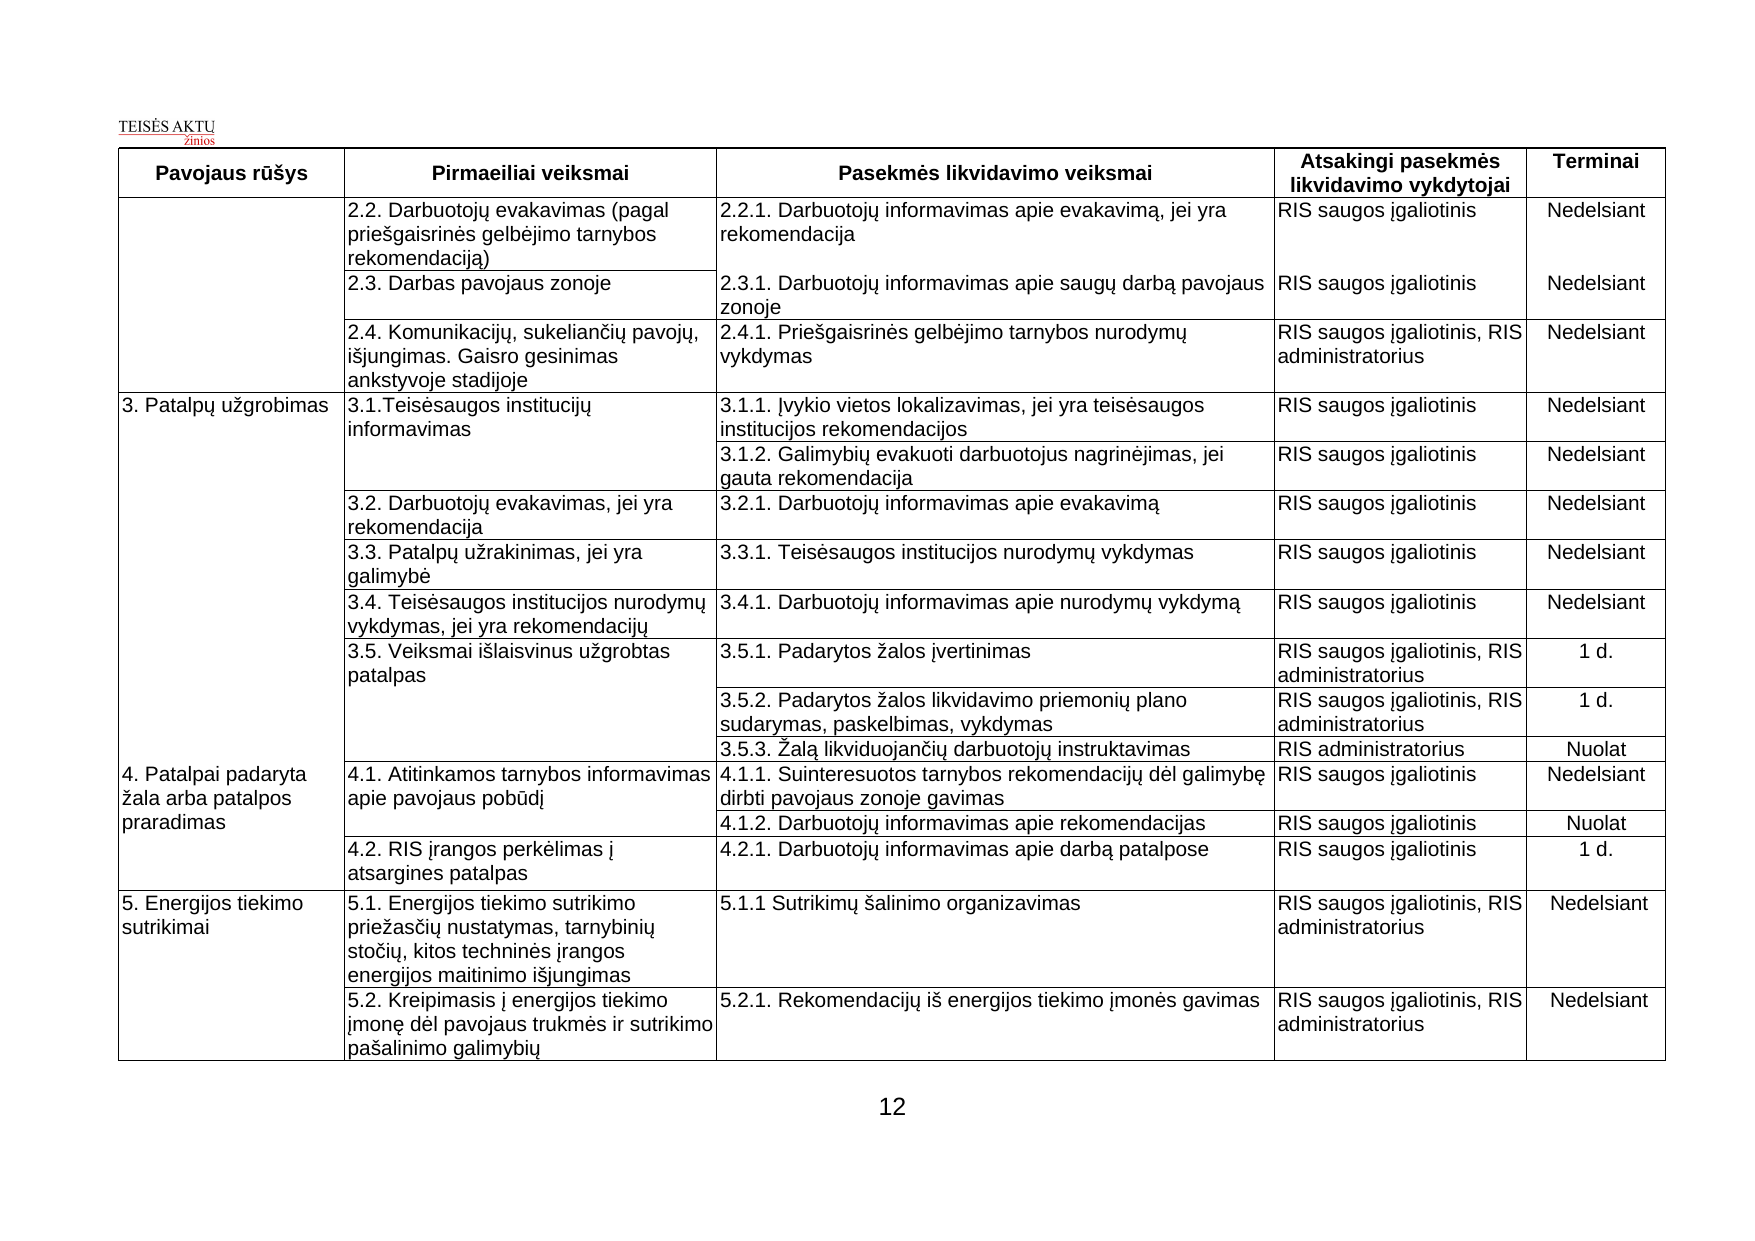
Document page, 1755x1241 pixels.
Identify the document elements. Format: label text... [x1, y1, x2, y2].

table_cell 4.1.1. Suinteresuotos tarnybos rekomendacijų dėl galimybę dirbti pavojaus zonoje gavimas [717, 762, 1274, 809]
table_cell Nedelsiant [1527, 491, 1665, 539]
table_cell 4. Patalpai padaryta žala arba patalpos praradimas [119, 762, 344, 865]
table_cell RIS saugos įgaliotinis, RIS administratorius [1275, 320, 1526, 392]
table_cell [119, 590, 344, 761]
table_cell RIS saugos įgaliotinis [1275, 811, 1526, 836]
table_cell 5. Energijos tiekimo sutrikimai [119, 891, 344, 987]
table_cell 2.3.1. Darbuotojų informavimas apie saugų darbą pavojaus zonoje [717, 271, 1274, 319]
table_cell 3.3. Patalpų užrakinimas, jei yra galimybė [345, 540, 716, 589]
table_cell [119, 988, 344, 1012]
table_cell 3.1.Teisėsaugos institucijų informavimas [345, 393, 716, 490]
table_cell 3.2.1. Darbuotojų informavimas apie evakavimą [717, 491, 1274, 539]
table_cell RIS saugos įgaliotinis, RIS administratorius [1275, 688, 1526, 736]
table_cell 1 d. [1527, 837, 1665, 890]
table_cell [119, 198, 344, 392]
table_cell RIS administratorius [1275, 737, 1526, 761]
table_cell 3.1.2. Galimybių evakuoti darbuotojus nagrinėjimas, jei gauta rekomendacija [717, 442, 1274, 490]
table_cell RIS saugos įgaliotinis [1275, 271, 1526, 319]
table_cell 3.5.3. Žalą likviduojančių darbuotojų instruktavimas [717, 737, 1274, 761]
table_cell RIS saugos įgaliotinis [1275, 540, 1526, 589]
table_cell 4.1.2. Darbuotojų informavimas apie rekomendacijas [717, 811, 1274, 836]
table_cell 2.3. Darbas pavojaus zonoje [345, 271, 716, 319]
table_cell RIS saugos įgaliotinis, RIS administratorius [1275, 988, 1526, 1059]
table_header Pasekmės likvidavimo veiksmai [717, 149, 1274, 197]
table_cell Nedelsiant [1527, 442, 1665, 490]
table_cell 1 d. [1527, 688, 1665, 736]
table_cell 3.2. Darbuotojų evakavimas, jei yra rekomendacija [345, 491, 716, 539]
table_cell 2.2.1. Darbuotojų informavimas apie evakavimą, jei yra rekomendacija [717, 198, 1274, 270]
table_cell [119, 865, 344, 890]
table_cell 2.2. Darbuotojų evakavimas (pagal priešgaisrinės gelbėjimo tarnybos rekomendaciją) [345, 198, 716, 270]
table_cell Nedelsiant [1527, 198, 1665, 270]
table_cell RIS saugos įgaliotinis [1275, 442, 1526, 490]
table_header Atsakingi pasekmės likvidavimo vykdytojai [1275, 149, 1526, 197]
table_cell [119, 490, 344, 539]
table_cell Nedelsiant [1527, 393, 1665, 441]
table_cell 3.1.1. Įvykio vietos lokalizavimas, jei yra teisėsaugos institucijos rekomendacijos [717, 393, 1274, 441]
table_cell RIS saugos įgaliotinis, RIS administratorius [1275, 639, 1526, 687]
table_cell Nedelsiant [1527, 320, 1665, 392]
table_cell 3.4. Teisėsaugos institucijos nurodymų vykdymas, jei yra rekomendacijų [345, 590, 716, 638]
table_cell 4.2. RIS įrangos perkėlimas į atsargines patalpas [345, 837, 716, 890]
table_cell [119, 565, 344, 589]
table_cell 3.5.2. Padarytos žalos likvidavimo priemonių plano sudarymas, paskelbimas, vykdymas [717, 688, 1274, 736]
table_cell RIS saugos įgaliotinis [1275, 393, 1526, 441]
table_cell Nedelsiant [1527, 271, 1665, 319]
table_cell 5.1.1 Sutrikimų šalinimo organizavimas [717, 891, 1274, 987]
table_cell 1 d. [1527, 639, 1665, 687]
table_cell 3.3.1. Teisėsaugos institucijos nurodymų vykdymas [717, 540, 1274, 589]
table_header Pirmaeiliai veiksmai [345, 149, 716, 197]
table_cell Nuolat [1527, 737, 1665, 761]
table_cell 3.5.1. Padarytos žalos įvertinimas [717, 639, 1274, 687]
table_cell 4.1. Atitinkamos tarnybos informavimas apie pavojaus pobūdį [345, 762, 716, 836]
table_cell 2.4.1. Priešgaisrinės gelbėjimo tarnybos nurodymų vykdymas [717, 320, 1274, 392]
table_cell RIS saugos įgaliotinis [1275, 491, 1526, 539]
table_cell Nedelsiant [1527, 590, 1665, 638]
table_cell Nedelsiant [1527, 762, 1665, 809]
table_cell RIS saugos įgaliotinis [1275, 590, 1526, 638]
table_cell Nedelsiant [1527, 540, 1665, 589]
table_cell Nuolat [1527, 811, 1665, 836]
table_cell RIS saugos įgaliotinis [1275, 198, 1526, 270]
table_cell [119, 539, 344, 564]
table_cell Nedelsiant [1527, 988, 1665, 1059]
table_cell [119, 1013, 344, 1059]
table_header Terminai [1527, 149, 1665, 197]
table_cell Nedelsiant [1527, 891, 1665, 987]
table_cell RIS saugos įgaliotinis [1275, 762, 1526, 809]
table_cell 5.2.1. Rekomendacijų iš energijos tiekimo įmonės gavimas [717, 988, 1274, 1059]
table_cell RIS saugos įgaliotinis [1275, 837, 1526, 890]
table_cell 3.5. Veiksmai išlaisvinus užgrobtas patalpas [345, 639, 716, 761]
table_cell 3.4.1. Darbuotojų informavimas apie nurodymų vykdymą [717, 590, 1274, 638]
table_header Pavojaus rūšys [119, 149, 344, 197]
table_cell 4.2.1. Darbuotojų informavimas apie darbą patalpose [717, 837, 1274, 890]
table_cell RIS saugos įgaliotinis, RIS administratorius [1275, 891, 1526, 987]
table_cell 2.4. Komunikacijų, sukeliančių pavojų, išjungimas. Gaisro gesinimas ankstyvoje stadijoje [345, 320, 716, 392]
table_cell 5.2. Kreipimasis į energijos tiekimo įmonę dėl pavojaus trukmės ir sutrikimo pašalinimo galimybių [345, 988, 716, 1059]
table_cell 3. Patalpų užgrobimas [119, 393, 344, 490]
table_cell 5.1. Energijos tiekimo sutrikimo priežasčių nustatymas, tarnybinių stočių, kitos techninės įrangos energijos maitinimo išjungimas [345, 891, 716, 987]
